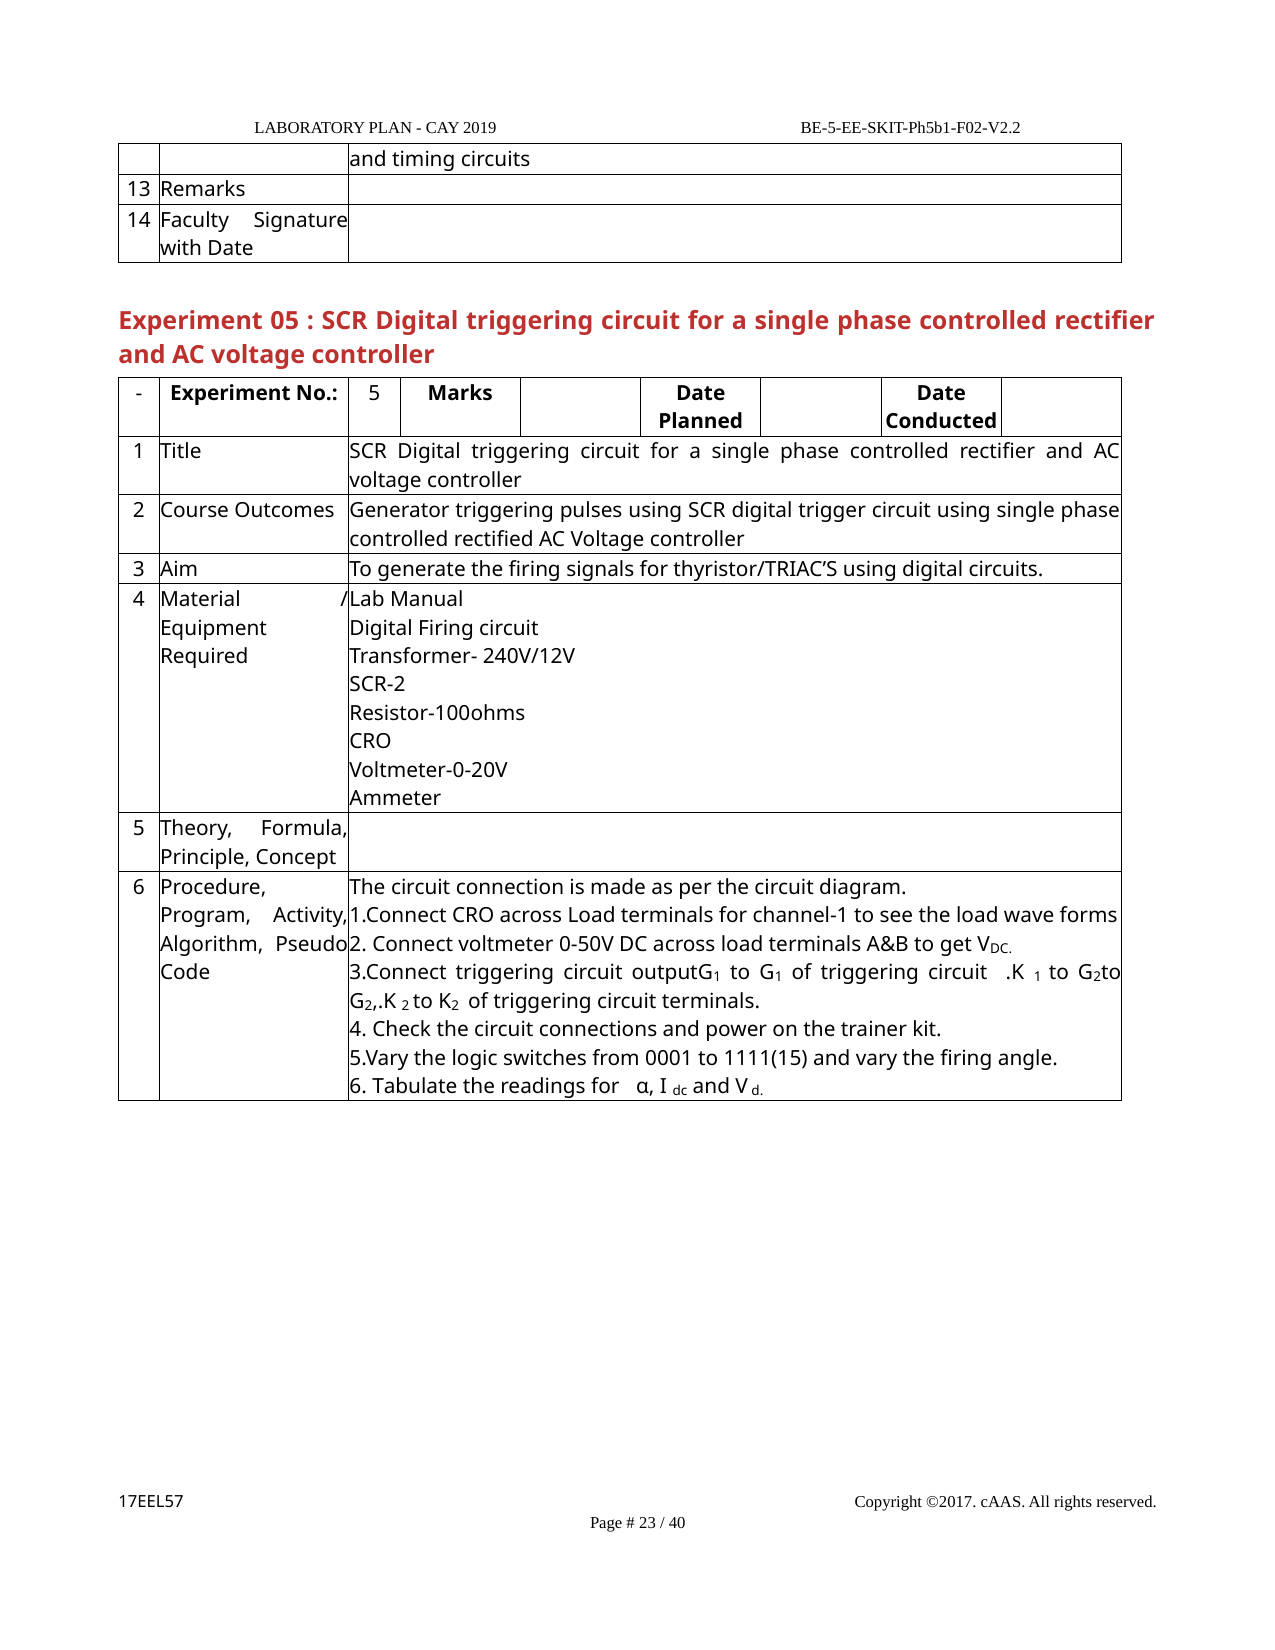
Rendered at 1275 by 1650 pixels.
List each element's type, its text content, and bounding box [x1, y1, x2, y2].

table_header Date Planned [641, 378, 760, 436]
table_cell Procedure, Program, Activity, Algorithm, Pseudo Code [160, 872, 348, 1100]
table_cell Course Outcomes [160, 495, 348, 553]
table_header Date Conducted [882, 378, 1001, 436]
table_header Marks [401, 378, 520, 436]
table_header - [119, 378, 159, 436]
table_header [521, 378, 640, 436]
table_header Experiment No.: [160, 378, 348, 436]
table_cell [349, 205, 1121, 262]
table_header [1002, 378, 1121, 436]
table_cell The circuit connection is made as per the circuit diagram. 1.Connect CRO across Load terminals for channel-1 to see the load wave forms 2. Connect voltmeter 0-50V DC across load terminals A&B to get VDC. 3.Connect triggering circuit outputG1 to G1 of triggering circuit .K 1 to G2to G2,.K 2 to K2 of triggering circuit terminals. 4. Check the circuit connections and power on the trainer kit. 5.Vary the logic switches from 0001 to 1111(15) and vary the firing angle. 6. Tabulate the readings for α, I dc and V d. [349, 872, 1121, 1100]
table_cell [160, 144, 348, 173]
table_cell Faculty Signature with Date [160, 205, 348, 262]
table_cell and timing circuits [349, 144, 1121, 173]
table_cell 3 [119, 554, 159, 583]
table_cell Remarks [160, 175, 348, 204]
table_cell [349, 175, 1121, 204]
table_cell 2 [119, 495, 159, 553]
table_cell 14 [119, 205, 159, 262]
table_cell Title [160, 437, 348, 494]
table_cell 13 [119, 175, 159, 204]
table_cell Lab Manual Digital Firing circuit Transformer- 240V/12V SCR-2 Resistor-100ohms CRO Voltmeter-0-20V Ammeter [349, 584, 1121, 812]
table_cell 1 [119, 437, 159, 494]
table_cell [119, 144, 159, 173]
table_cell [349, 813, 1121, 871]
table_header 5 [349, 378, 400, 436]
table_cell 4 [119, 584, 159, 812]
table_cell To generate the firing signals for thyristor/TRIAC’S using digital circuits. [349, 554, 1121, 583]
table_cell 6 [119, 872, 159, 1100]
subtitle Experiment 05 : SCR Digital triggering circuit for a single phase controlled rectifier and AC voltage controller [118, 303, 1157, 371]
table_cell 5 [119, 813, 159, 871]
table_cell SCR Digital triggering circuit for a single phase controlled rectifier and AC voltage controller [349, 437, 1121, 494]
table_cell Generator triggering pulses using SCR digital trigger circuit using single phase controlled rectified AC Voltage controller [349, 495, 1121, 553]
table_header [761, 378, 881, 436]
table_cell Theory, Formula, Principle, Concept [160, 813, 348, 871]
table_cell Material / Equipment Required [160, 584, 348, 812]
table_cell Aim [160, 554, 348, 583]
